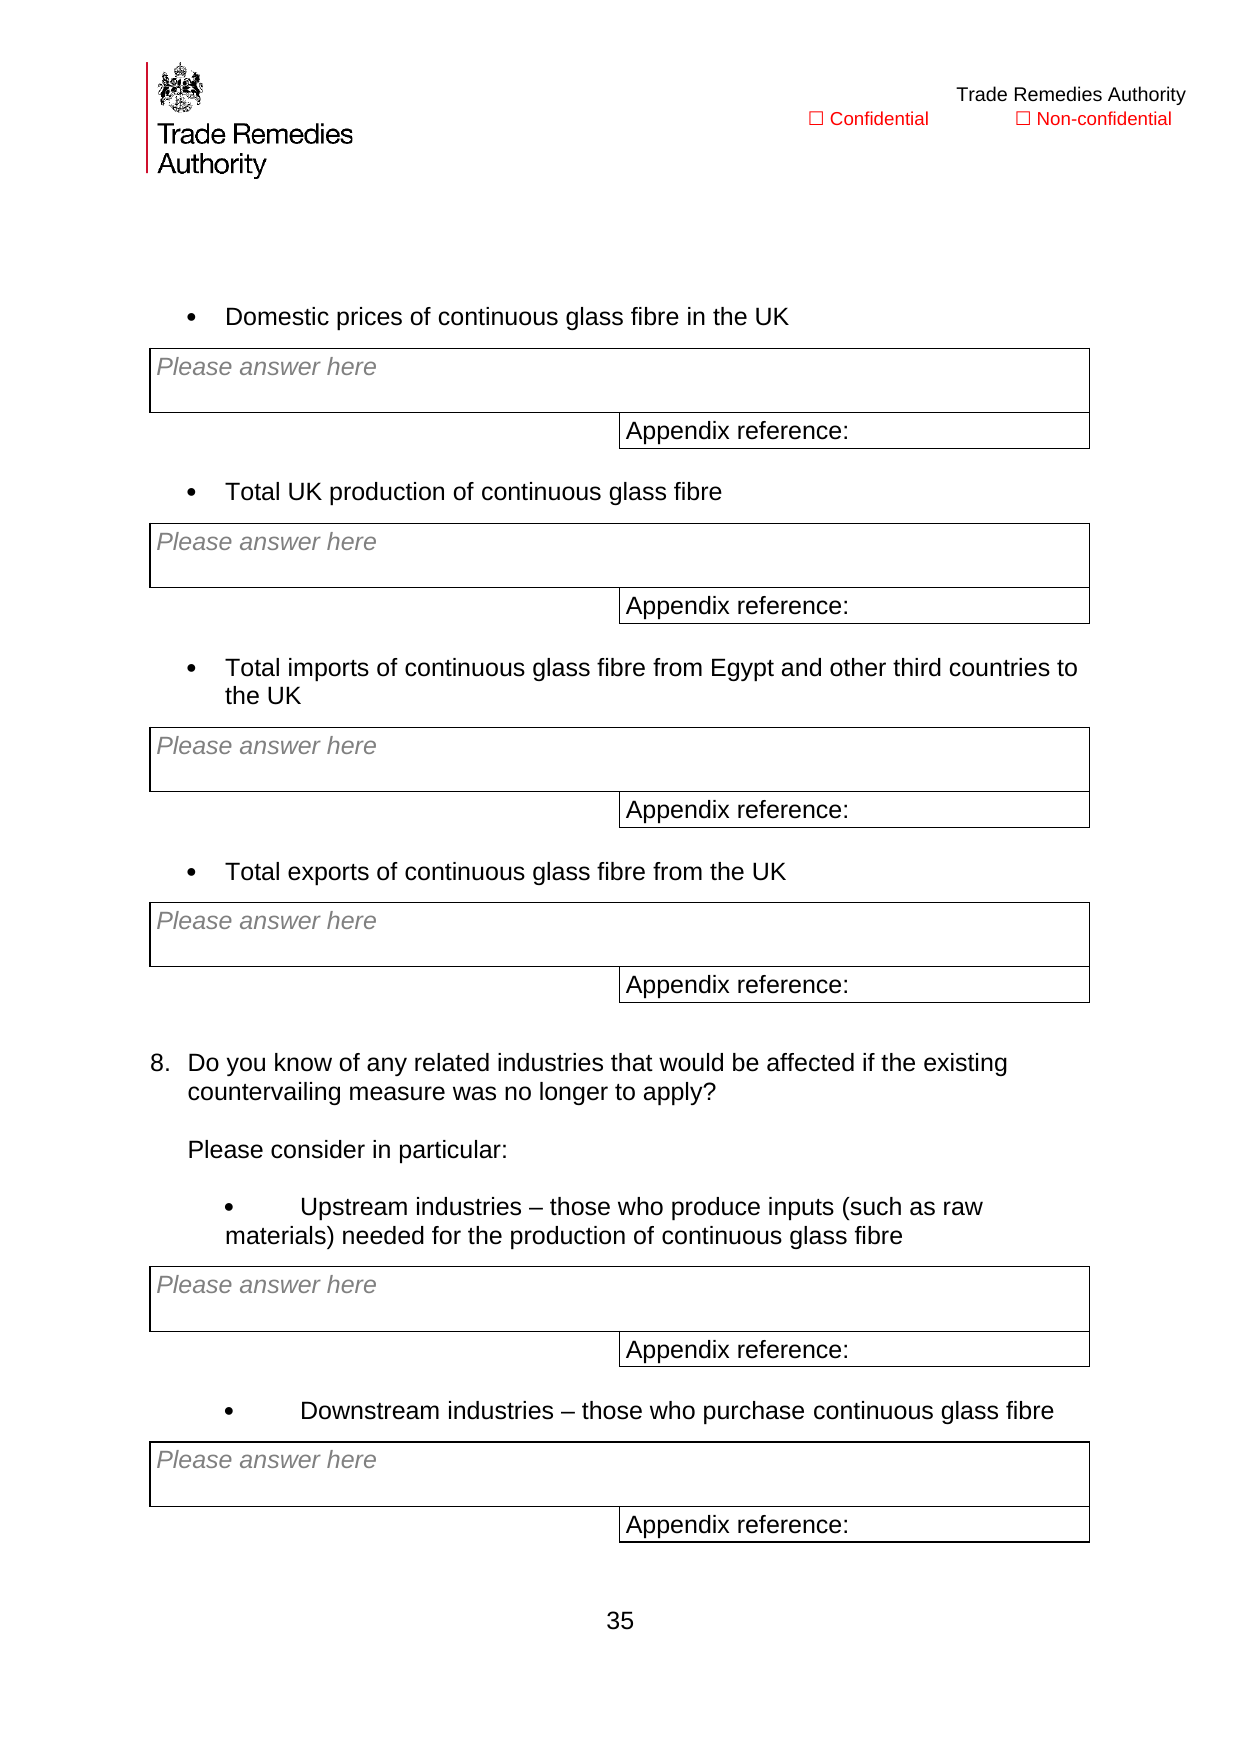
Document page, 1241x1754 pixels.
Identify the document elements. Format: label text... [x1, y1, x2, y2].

table_cell Appendix reference: [620, 792, 1089, 827]
table_cell [150, 967, 619, 1002]
table_header Please answer here [151, 524, 1089, 587]
list Domestic prices of continuous glass fibre in the UK [187, 302, 1090, 331]
table_cell [150, 1332, 619, 1366]
table_header Please answer here [151, 903, 1089, 966]
table_cell [150, 792, 619, 827]
list Downstream industries – those who purchase continuous glass fibre [225, 1396, 1090, 1425]
table_cell [150, 588, 619, 623]
table_cell [150, 1507, 619, 1541]
table_cell Appendix reference: [620, 1507, 1089, 1541]
table_cell Appendix reference: [620, 1332, 1089, 1366]
table_cell Appendix reference: [620, 413, 1089, 447]
table_header Please answer here [151, 1267, 1089, 1331]
table_header Please answer here [151, 1443, 1089, 1506]
table_header Please answer here [151, 349, 1089, 412]
table_cell Appendix reference: [620, 588, 1089, 623]
table_cell Appendix reference: [620, 967, 1089, 1002]
list Total imports of continuous glass fibre from Egypt and other third countries to the UK [187, 652, 1090, 710]
list Total exports of continuous glass fibre from the UK [187, 856, 1090, 885]
list Upstream industries – those who produce inputs (such as raw materials) needed for the production of continuous glass fibre [225, 1192, 1090, 1249]
table_header Please answer here [151, 728, 1089, 791]
list Do you know of any related industries that would be affected if the existing countervailing measure was no longer to apply? [150, 1048, 1090, 1106]
list Total UK production of continuous glass fibre [187, 477, 1090, 506]
table_cell [150, 413, 619, 447]
text Please consider in particular: [187, 1134, 1090, 1163]
